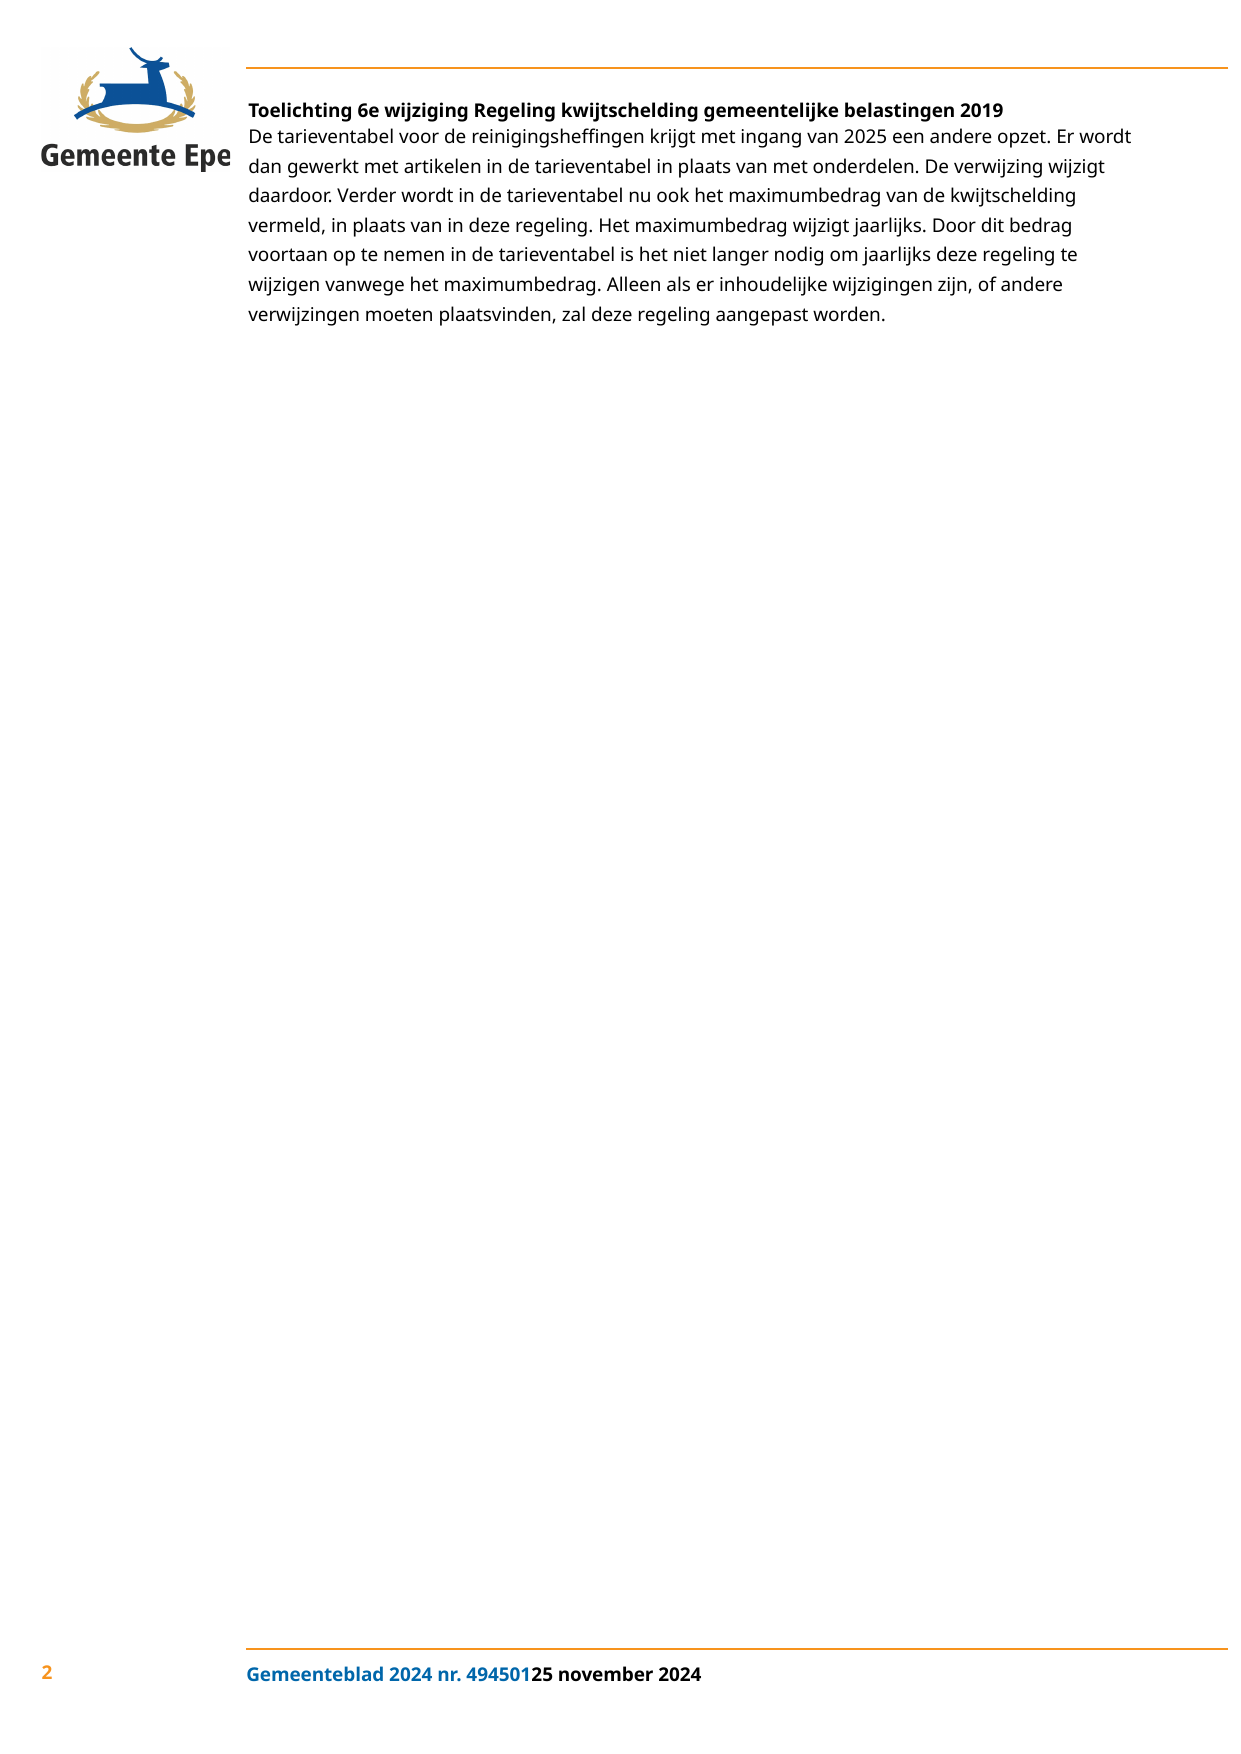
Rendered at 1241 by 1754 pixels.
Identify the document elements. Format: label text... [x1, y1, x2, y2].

picture [41, 47, 231, 172]
text Toelichting 6e wijziging Regeling kwijtschelding gemeentelijke belastingen 2019 [248, 95, 1152, 123]
text De tarieventabel voor de reinigingsheffingen krijgt met ingang van 2025 een andere opzet. Er wordt dan gewerkt met artikelen in de tarieventabel in plaats van met onderdelen. De verwijzing wijzigt daardoor. Verder wordt in de tarieventabel nu ook het maximumbedrag van de kwijtschelding vermeld, in plaats van in deze regeling. Het maximumbedrag wijzigt jaarlijks. Door dit bedrag voortaan op te nemen in de tarieventabel is het niet langer nodig om jaarlijks deze regeling te wijzigen vanwege het maximumbedrag. Alleen als er inhoudelijke wijzigingen zijn, of andere verwijzingen moeten plaatsvinden, zal deze regeling aangepast worden. [248, 123, 1152, 327]
